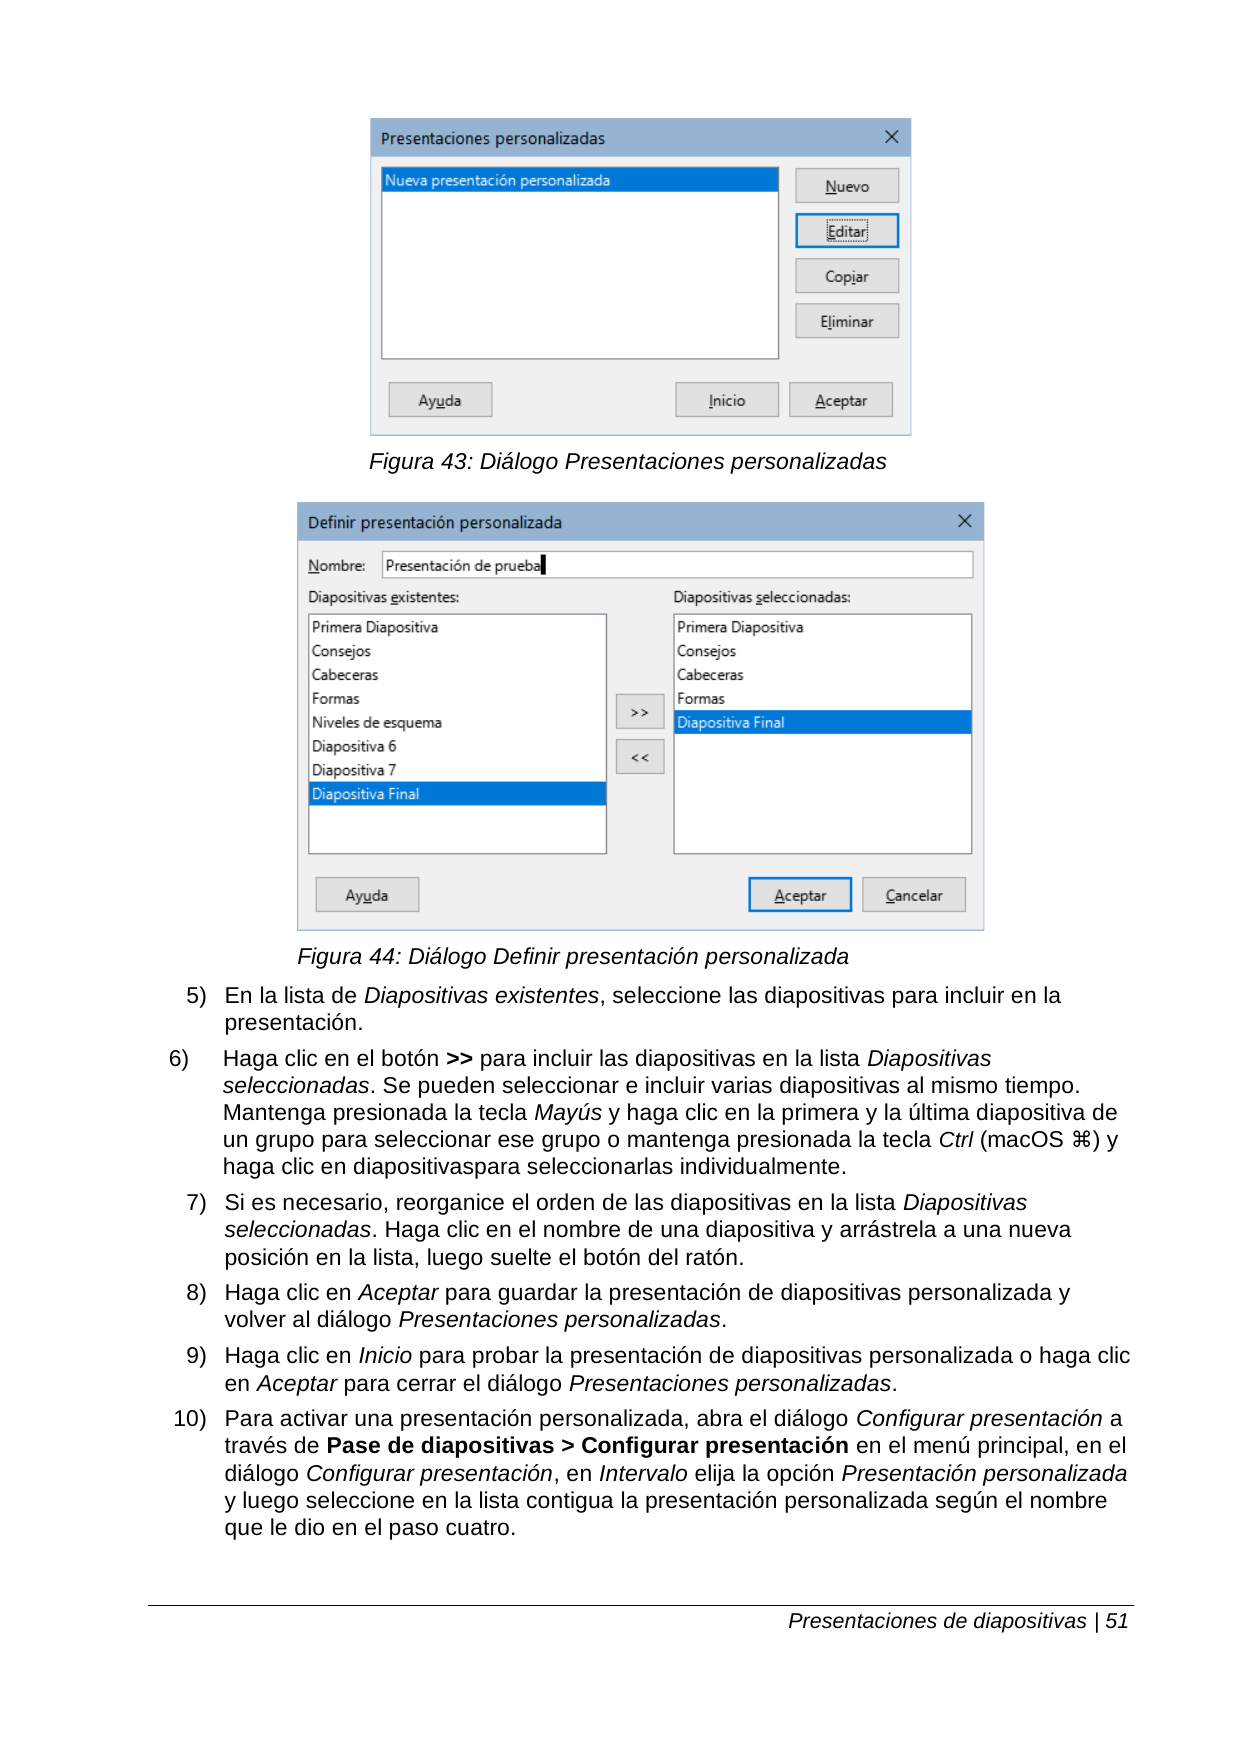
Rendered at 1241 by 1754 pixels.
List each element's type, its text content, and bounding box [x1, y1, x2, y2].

list Si es necesario, reorganice el orden de las diapositivas en la lista Diapositivas seleccionadas. Haga clic en el nombre de una diapositiva y arrástrela a una nueva posición en la lista, luego suelte el botón del ratón. [207, 1189, 1134, 1270]
list Para activar una presentación personalizada, abra el diálogo Configurar presentación a través de Pase de diapositivas > Configurar presentación en el menú principal, en el diálogo Configurar presentación, en Intervalo elija la opción Presentación personalizada y luego seleccione en la lista contigua la presentación personalizada según el nombre que le dio en el paso cuatro. [207, 1405, 1134, 1540]
text Figura 44: Diálogo Definir presentación personalizada [297, 942, 984, 969]
picture [370, 118, 912, 436]
picture [297, 502, 985, 931]
list En la lista de Diapositivas existentes, seleccione las diapositivas para incluir en la presentación. [207, 981, 1134, 1036]
list Haga clic en Inicio para probar la presentación de diapositivas personalizada o haga clic en Aceptar para cerrar el diálogo Presentaciones personalizadas. [207, 1342, 1134, 1396]
list Haga clic en Aceptar para guardar la presentación de diapositivas personalizada y volver al diálogo Presentaciones personalizadas. [207, 1279, 1134, 1333]
text Figura 43: Diálogo Presentaciones personalizadas [369, 447, 913, 474]
list Haga clic en el botón >> para incluir las diapositivas en la lista Diapositivas seleccionadas. Se pueden seleccionar e incluir varias diapositivas al mismo tiempo. Mantenga presionada la tecla Mayús y haga clic en la primera y la última diapositiva de un grupo para seleccionar ese grupo o mantenga presionada la tecla Ctrl (macOS ⌘) y haga clic en diapositivaspara seleccionarlas individualmente. [189, 1044, 1134, 1180]
